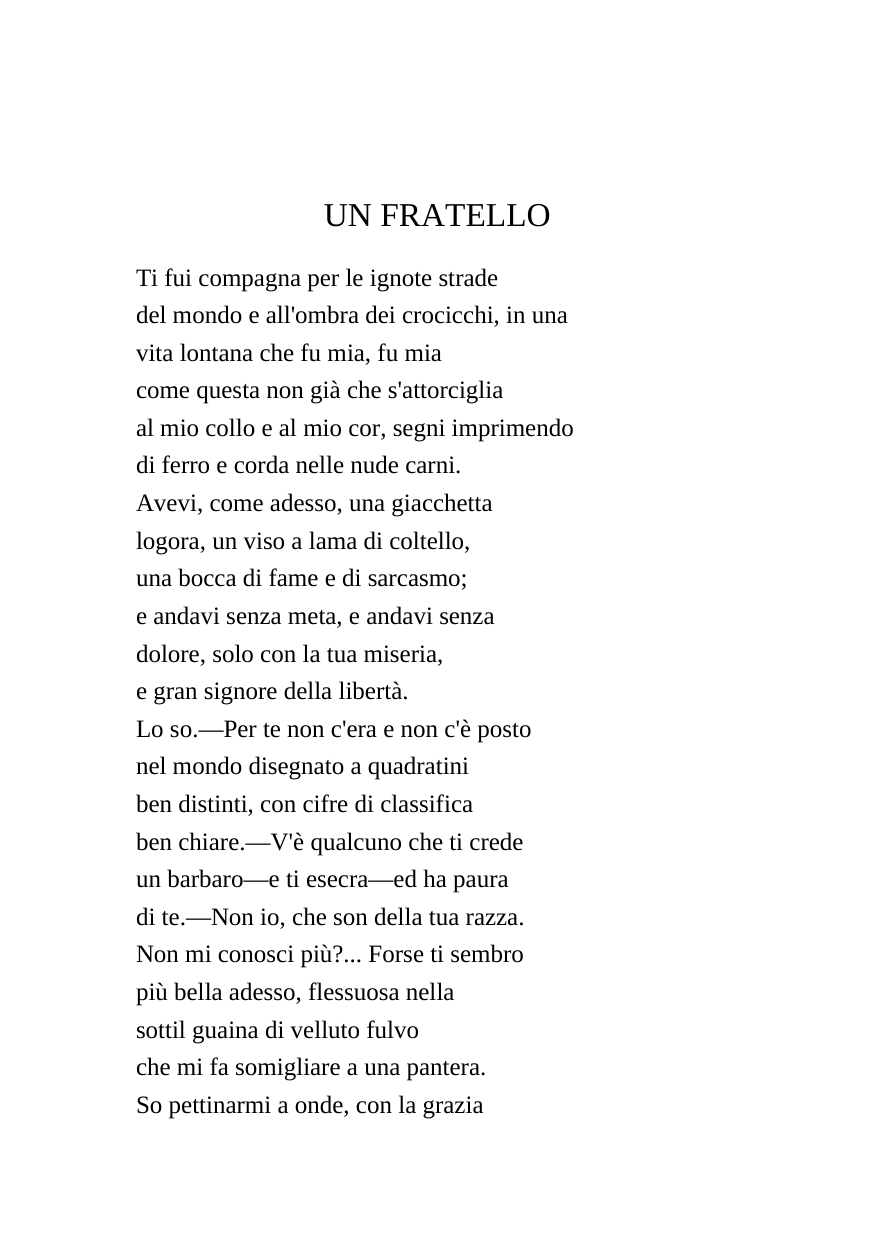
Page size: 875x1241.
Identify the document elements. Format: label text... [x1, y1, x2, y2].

text nel mondo disegnato a quadratini [106, 751, 768, 780]
text una bocca di fame e di sarcasmo; [106, 563, 768, 592]
text del mondo e all'ombra dei crocicchi, in una [106, 300, 768, 329]
subtitle UN FRATELLO [106, 195, 768, 233]
text Ti fui compagna per le ignote strade [106, 263, 768, 291]
text e gran signore della libertà. [106, 676, 768, 705]
text di ferro e corda nelle nude carni. [106, 451, 768, 479]
text Lo so.—Per te non c'era e non c'è posto [106, 714, 768, 743]
text logora, un viso a lama di coltello, [106, 526, 768, 554]
text più bella adesso, flessuosa nella [106, 977, 768, 1006]
text Avevi, come adesso, una giacchetta [106, 488, 768, 517]
text ben distinti, con cifre di classifica [106, 789, 768, 818]
text al mio collo e al mio cor, segni imprimendo [106, 413, 768, 442]
text ben chiare.—V'è qualcuno che ti crede [106, 827, 768, 855]
text di te.—Non io, che son della tua razza. [106, 902, 768, 931]
text dolore, solo con la tua miseria, [106, 639, 768, 667]
text come questa non già che s'attorciglia [106, 375, 768, 404]
text sottil guaina di velluto fulvo [106, 1015, 768, 1043]
text un barbaro—e ti esecra—ed ha paura [106, 864, 768, 893]
text che mi fa somigliare a una pantera. [106, 1052, 768, 1081]
text e andavi senza meta, e andavi senza [106, 601, 768, 630]
text So pettinarmi a onde, con la grazia [106, 1090, 768, 1119]
text Non mi conosci più?... Forse ti sembro [106, 939, 768, 968]
text vita lontana che fu mia, fu mia [106, 338, 768, 367]
